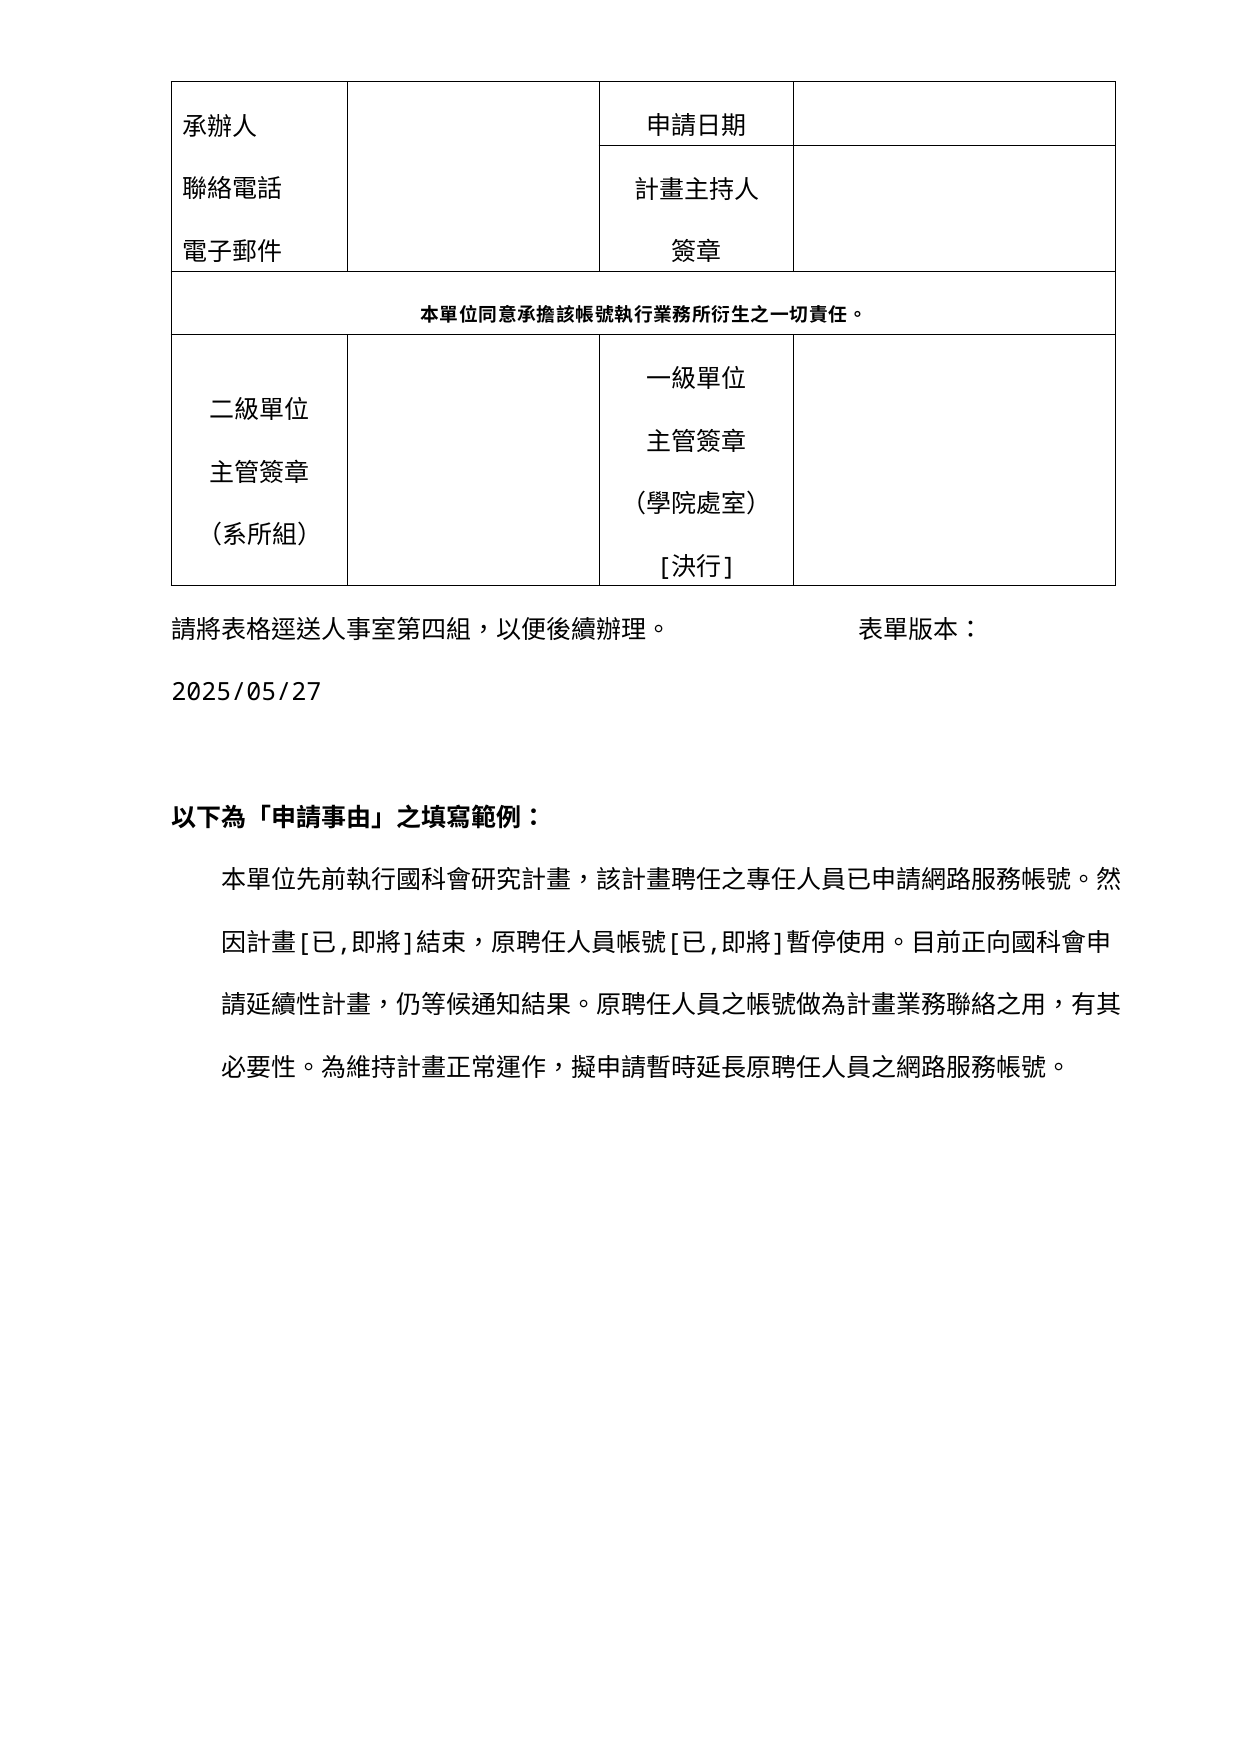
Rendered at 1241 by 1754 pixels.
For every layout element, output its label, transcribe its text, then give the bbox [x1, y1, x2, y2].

table_cell 計畫主持人 簽章 [600, 146, 793, 271]
table_cell 本單位同意承擔該帳號執行業務所衍生之一切責任。 [172, 272, 1115, 334]
table_cell 一級單位 主管簽章 （學院處室） [決行] [600, 335, 793, 585]
text 以下為「申請事由」之填寫範例： [171, 774, 1122, 836]
table_cell [794, 335, 1115, 585]
table_cell [794, 82, 1115, 144]
table_cell 申請日期 [600, 82, 793, 144]
table_cell [794, 146, 1115, 271]
table_cell 承辦人 聯絡電話 電子郵件 [172, 82, 347, 271]
text 本單位先前執行國科會研究計畫，該計畫聘任之專任人員已申請網路服務帳號。然因計畫[已,即將]結束，原聘任人員帳號[已,即將]暫停使用。目前正向國科會申請延續性計畫，仍等候通知結果。原聘任人員之帳號做為計畫業務聯絡之用，有其必要性。為維持計畫正常運作，擬申請暫時延長原聘任人員之網路服務帳號。 [221, 836, 1122, 1086]
table_cell 二級單位 主管簽章 （系所組） [172, 335, 347, 585]
table_cell [348, 82, 599, 271]
text 請將表格逕送人事室第四組，以便後續辦理。 表單版本：2025/05/27 [171, 586, 1122, 711]
table_cell [348, 335, 599, 585]
